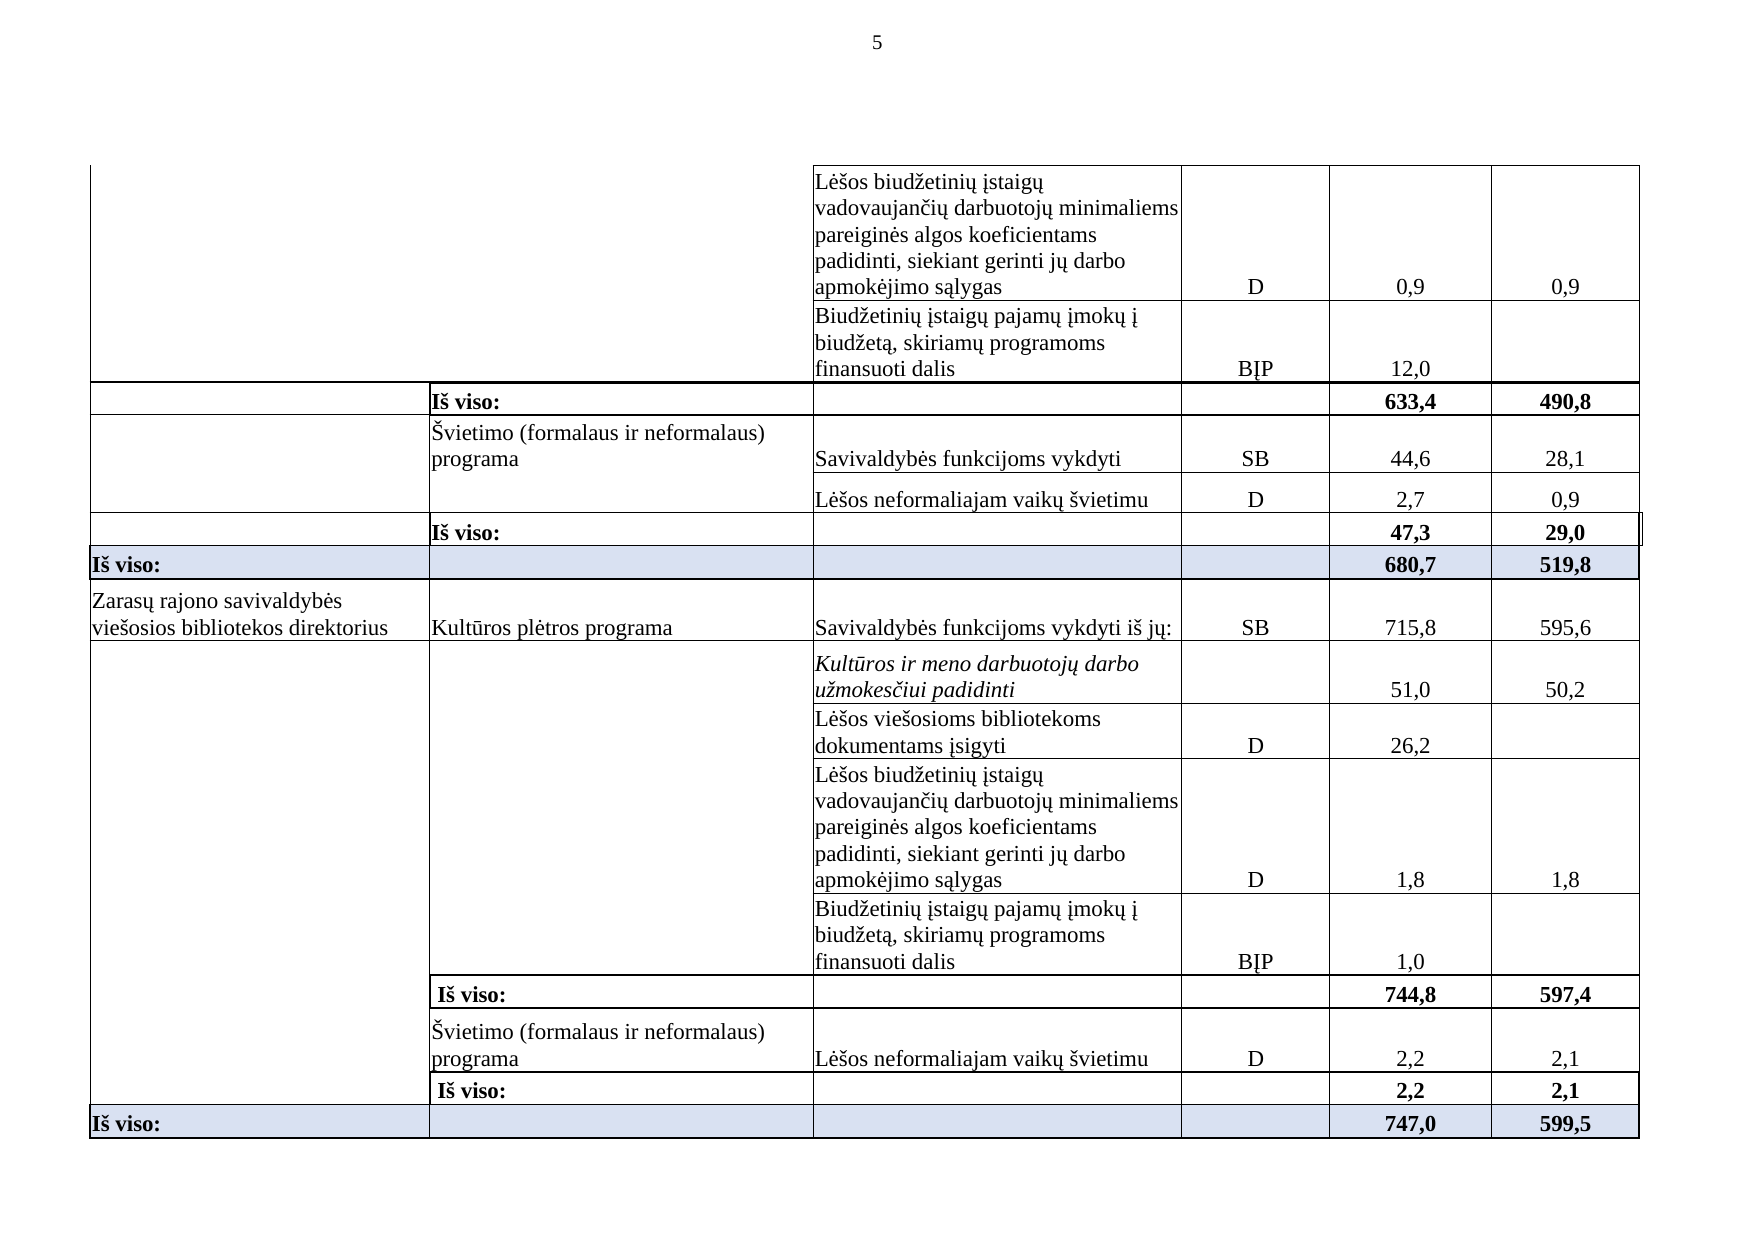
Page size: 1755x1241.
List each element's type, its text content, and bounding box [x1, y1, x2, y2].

table_cell 51,0 [1330, 641, 1491, 703]
table_cell 12,0 [1330, 301, 1491, 381]
table_cell D [1182, 704, 1329, 758]
table_cell Iš viso: [431, 976, 813, 1007]
table_cell 680,7 [1330, 546, 1491, 578]
table_cell Kultūros ir meno darbuotojų darbo užmokesčiui padidinti [814, 641, 1181, 703]
table_cell 597,4 [1492, 976, 1639, 1007]
table_cell [91, 472, 429, 512]
table_cell [430, 472, 813, 512]
table_cell Lėšos biudžetinių įstaigų vadovaujančių darbuotojų minimaliems pareiginės algos koeficientams padidinti, siekiant gerinti jų darbo apmokėjimo sąlygas [814, 166, 1181, 300]
table_cell [91, 703, 429, 758]
table_cell Iš viso: [91, 546, 429, 578]
table_cell [430, 1105, 813, 1137]
table_cell [814, 1105, 1181, 1137]
table_cell Iš viso: [431, 384, 813, 414]
table_cell 744,8 [1330, 976, 1491, 1007]
table_cell 50,2 [1492, 641, 1639, 703]
table_cell [1182, 1105, 1329, 1137]
table_cell 0,9 [1492, 473, 1639, 512]
table_cell 519,8 [1492, 546, 1638, 578]
table_cell [1492, 894, 1639, 974]
table_cell 44,6 [1330, 416, 1491, 472]
table_cell [91, 893, 429, 974]
table_cell 0,9 [1330, 166, 1491, 300]
table_cell [1182, 1073, 1329, 1104]
table_cell Lėšos viešosioms bibliotekoms dokumentams įsigyti [814, 704, 1181, 758]
table_cell 26,2 [1330, 704, 1491, 758]
table_cell [430, 165, 813, 300]
table_cell [814, 546, 1181, 578]
table_cell [1182, 976, 1329, 1007]
table_cell [91, 165, 429, 300]
table_cell 2,2 [1330, 1009, 1491, 1071]
table_cell [814, 384, 1181, 414]
table_cell 2,1 [1492, 1073, 1638, 1104]
table_cell [430, 758, 813, 892]
table_cell 2,1 [1492, 1009, 1639, 1071]
table_cell [1182, 546, 1329, 578]
table_cell [1492, 704, 1639, 758]
table_cell [430, 703, 813, 758]
table_cell Zarasų rajono savivaldybės viešosios bibliotekos direktorius [91, 580, 429, 640]
table_cell Lėšos biudžetinių įstaigų vadovaujančių darbuotojų minimaliems pareiginės algos koeficientams padidinti, siekiant gerinti jų darbo apmokėjimo sąlygas [814, 759, 1181, 892]
table_cell [91, 974, 429, 1007]
table_cell Savivaldybės funkcijoms vykdyti [814, 416, 1181, 472]
table_cell [91, 383, 429, 414]
table_cell [91, 641, 429, 703]
table_cell 595,6 [1492, 580, 1639, 640]
table_cell 1,8 [1330, 759, 1491, 892]
table_cell Švietimo (formalaus ir neformalaus) programa [430, 1009, 813, 1071]
table_cell 490,8 [1492, 384, 1639, 414]
table_cell 715,8 [1330, 580, 1491, 640]
table_cell Biudžetinių įstaigų pajamų įmokų į biudžetą, skiriamų programoms finansuoti dalis [814, 301, 1181, 381]
table_cell SB [1182, 416, 1329, 472]
table_cell 599,5 [1492, 1105, 1638, 1137]
table_cell BĮP [1182, 894, 1329, 974]
table_cell [814, 1073, 1181, 1104]
table_cell BĮP [1182, 301, 1329, 381]
table_cell D [1182, 473, 1329, 512]
table_cell 47,3 [1330, 513, 1491, 545]
table_cell Lėšos neformaliajam vaikų švietimu [814, 1009, 1181, 1071]
table_cell Iš viso: [91, 1105, 429, 1137]
table_cell 29,0 [1492, 513, 1638, 545]
table_cell [1182, 384, 1329, 414]
table_cell 1,8 [1492, 759, 1639, 892]
table_cell [814, 513, 1181, 545]
table_cell Biudžetinių įstaigų pajamų įmokų į biudžetą, skiriamų programoms finansuoti dalis [814, 894, 1181, 974]
table_cell Švietimo (formalaus ir neformalaus) programa [430, 416, 813, 472]
table_cell [1492, 301, 1639, 381]
table_cell [91, 415, 429, 472]
table_cell Kultūros plėtros programa [430, 580, 813, 640]
table_cell 2,7 [1330, 473, 1491, 512]
table_cell Lėšos neformaliajam vaikų švietimu [814, 473, 1181, 512]
table_cell [91, 1071, 429, 1104]
table_cell 0,9 [1492, 166, 1639, 300]
table_cell D [1182, 1009, 1329, 1071]
table_cell [91, 300, 429, 381]
table_cell [1182, 641, 1329, 703]
table_cell [430, 893, 813, 974]
table_cell [430, 300, 813, 381]
table_cell 28,1 [1492, 416, 1639, 472]
table_cell SB [1182, 580, 1329, 640]
table_cell [91, 513, 429, 545]
table_cell D [1182, 759, 1329, 892]
table_cell [91, 1007, 429, 1071]
table_cell 633,4 [1330, 384, 1491, 414]
table_cell 2,2 [1330, 1073, 1491, 1104]
table_cell [430, 641, 813, 703]
table_cell [91, 758, 429, 892]
table_cell Savivaldybės funkcijoms vykdyti iš jų: [814, 580, 1181, 640]
table_cell Iš viso: [431, 513, 813, 545]
table_cell [430, 546, 813, 578]
table_cell D [1182, 166, 1329, 300]
table_cell [814, 976, 1181, 1007]
table_cell 747,0 [1330, 1105, 1491, 1137]
table_cell Iš viso: [431, 1073, 813, 1104]
table_cell 1,0 [1330, 894, 1491, 974]
table_cell [1182, 513, 1329, 545]
